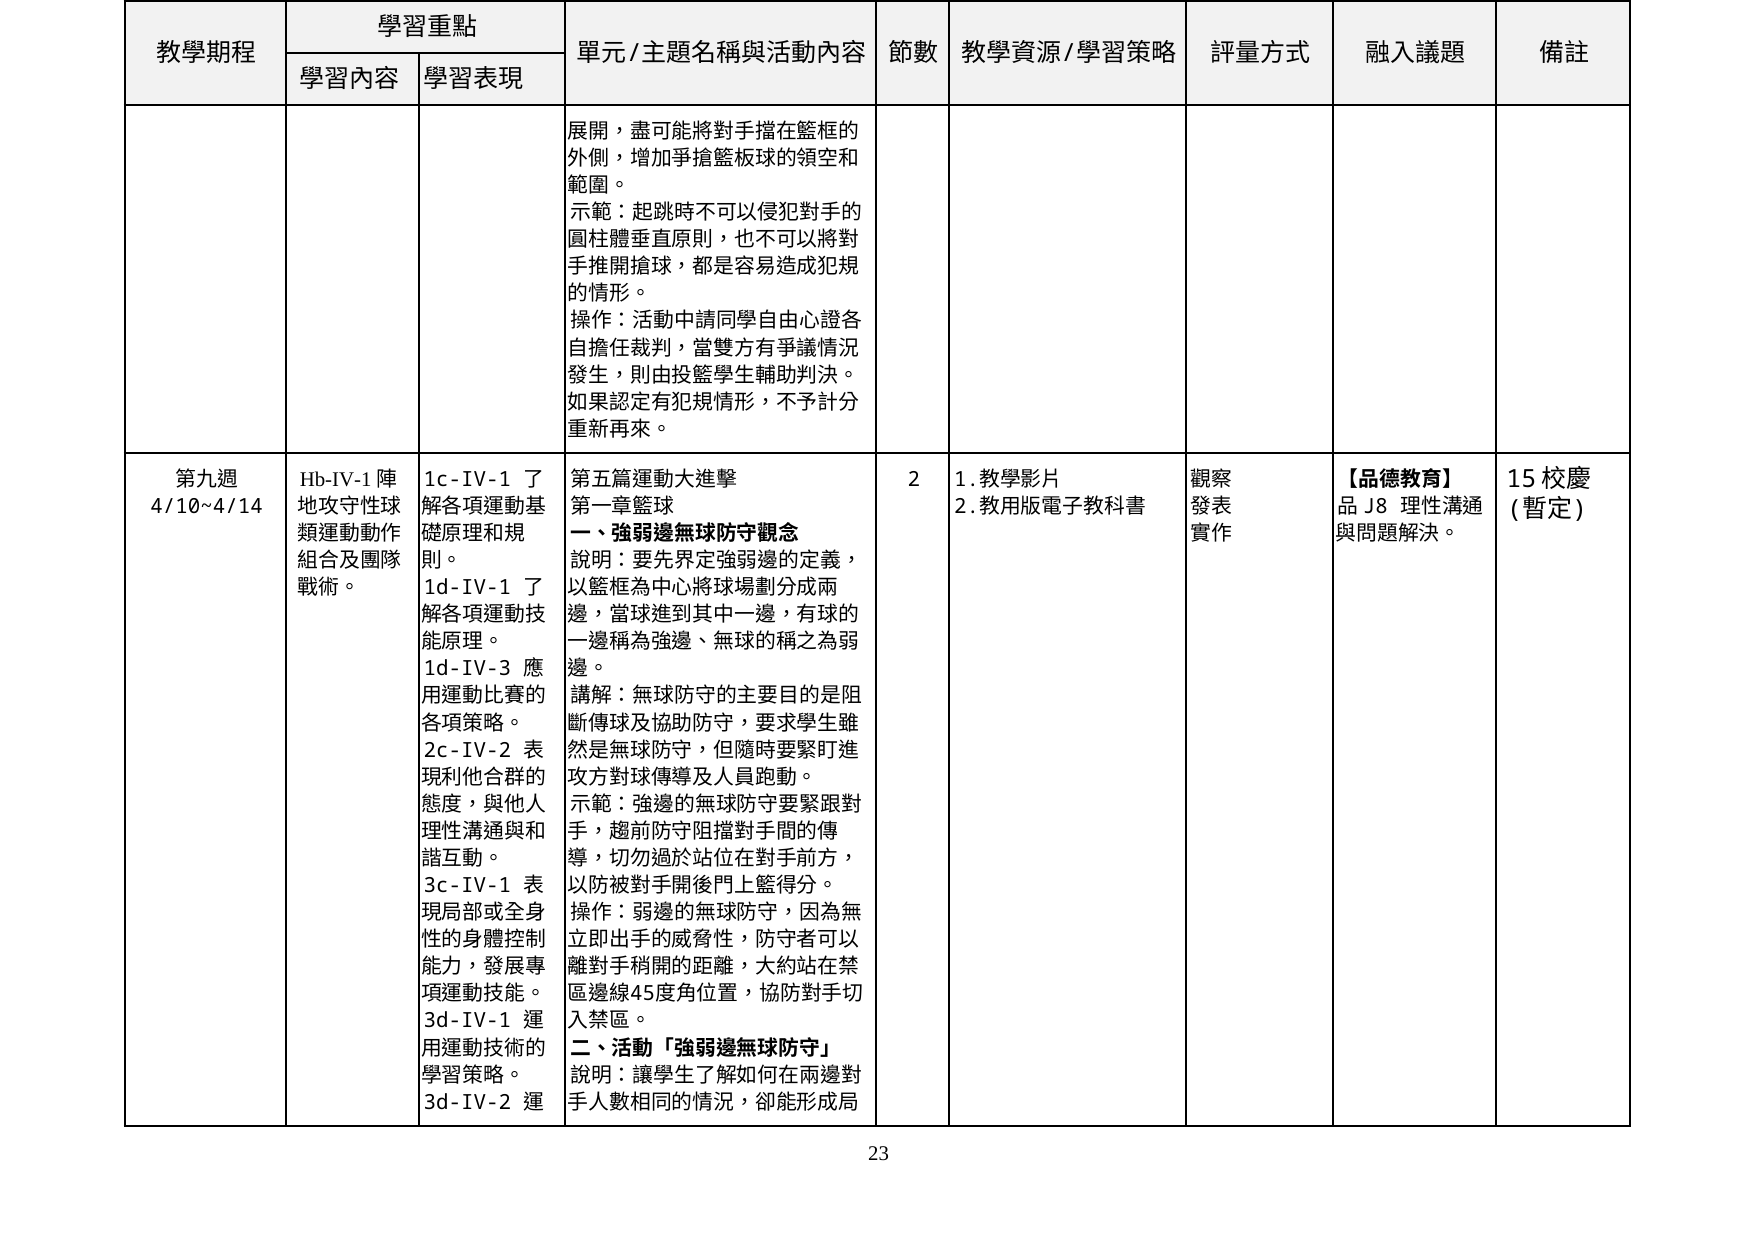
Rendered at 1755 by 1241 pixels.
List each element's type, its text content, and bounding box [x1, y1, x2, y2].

table_cell 學習表現 [420, 54, 564, 104]
table_cell [877, 106, 948, 452]
table_header 單元/主題名稱與活動內容 [566, 2, 875, 104]
table_header 備註 [1497, 2, 1629, 104]
table_cell [287, 106, 418, 452]
table_cell Hb-IV-1 陣地攻守性球類運動動作組合及團隊戰術。 [287, 454, 418, 1125]
table_cell 1c-IV-1 了解各項運動基礎原理和規則。 1d-IV-1 了解各項運動技能原理。 1d-IV-3 應用運動比賽的各項策略。 2c-IV-2 表現利他合群的態度，與他人理性溝通與和諧互動。 3c-IV-1 表現局部或全身性的身體控制能力，發展專項運動技能。 3d-IV-1 運用運動技術的學習策略。 3d-IV-2 運 [420, 454, 564, 1125]
table_cell [1187, 106, 1332, 452]
table_cell 學習內容 [287, 54, 418, 104]
table_header 融入議題 [1334, 2, 1495, 104]
table_cell 15校慶(暫定) [1497, 454, 1629, 1125]
table_cell 第五篇運動大進擊 第一章籃球 一、強弱邊無球防守觀念 說明：要先界定強弱邊的定義，以籃框為中心將球場劃分成兩邊，當球進到其中一邊，有球的一邊稱為強邊、無球的稱之為弱邊。 講解：無球防守的主要目的是阻斷傳球及協助防守，要求學生雖然是無球防守，但隨時要緊盯進攻方對球傳導及人員跑動。 示範：強邊的無球防守要緊跟對手，趨前防守阻擋對手間的傳導，切勿過於站位在對手前方，以防被對手開後門上籃得分。 操作：弱邊的無球防守，因為無立即出手的威脅性，防守者可以離對手稍開的距離，大約站在禁區邊線45度角位置，協防對手切入禁區。 二、活動「強弱邊無球防守」 說明：讓學生了解如何在兩邊對手人數相同的情況，卻能形成局 [566, 454, 875, 1125]
table_cell [1497, 106, 1629, 452]
table_cell [420, 106, 564, 452]
table_cell 展開，盡可能將對手擋在籃框的外側，增加爭搶籃板球的領空和範圍。 示範：起跳時不可以侵犯對手的圓柱體垂直原則，也不可以將對手推開搶球，都是容易造成犯規的情形。 操作：活動中請同學自由心證各自擔任裁判，當雙方有爭議情況發生，則由投籃學生輔助判決。如果認定有犯規情形，不予計分重新再來。 [566, 106, 875, 452]
table_cell 觀察 發表 實作 [1187, 454, 1332, 1125]
table_header 評量方式 [1187, 2, 1332, 104]
table_cell [1334, 106, 1495, 452]
table_cell 2 [877, 454, 948, 1125]
table_cell 【品德教育】 品J8 理性溝通與問題解決。 [1334, 454, 1495, 1125]
table_cell 1.教學影片 2.教用版電子教科書 [950, 454, 1185, 1125]
table_header 節數 [877, 2, 948, 104]
table_header 教學期程 [126, 2, 285, 104]
table_cell [950, 106, 1185, 452]
table_header 教學資源/學習策略 [950, 2, 1185, 104]
table_cell [126, 106, 285, 452]
table_cell 第九週 4/10~4/14 [126, 454, 285, 1125]
table_header 學習重點 [287, 2, 564, 52]
